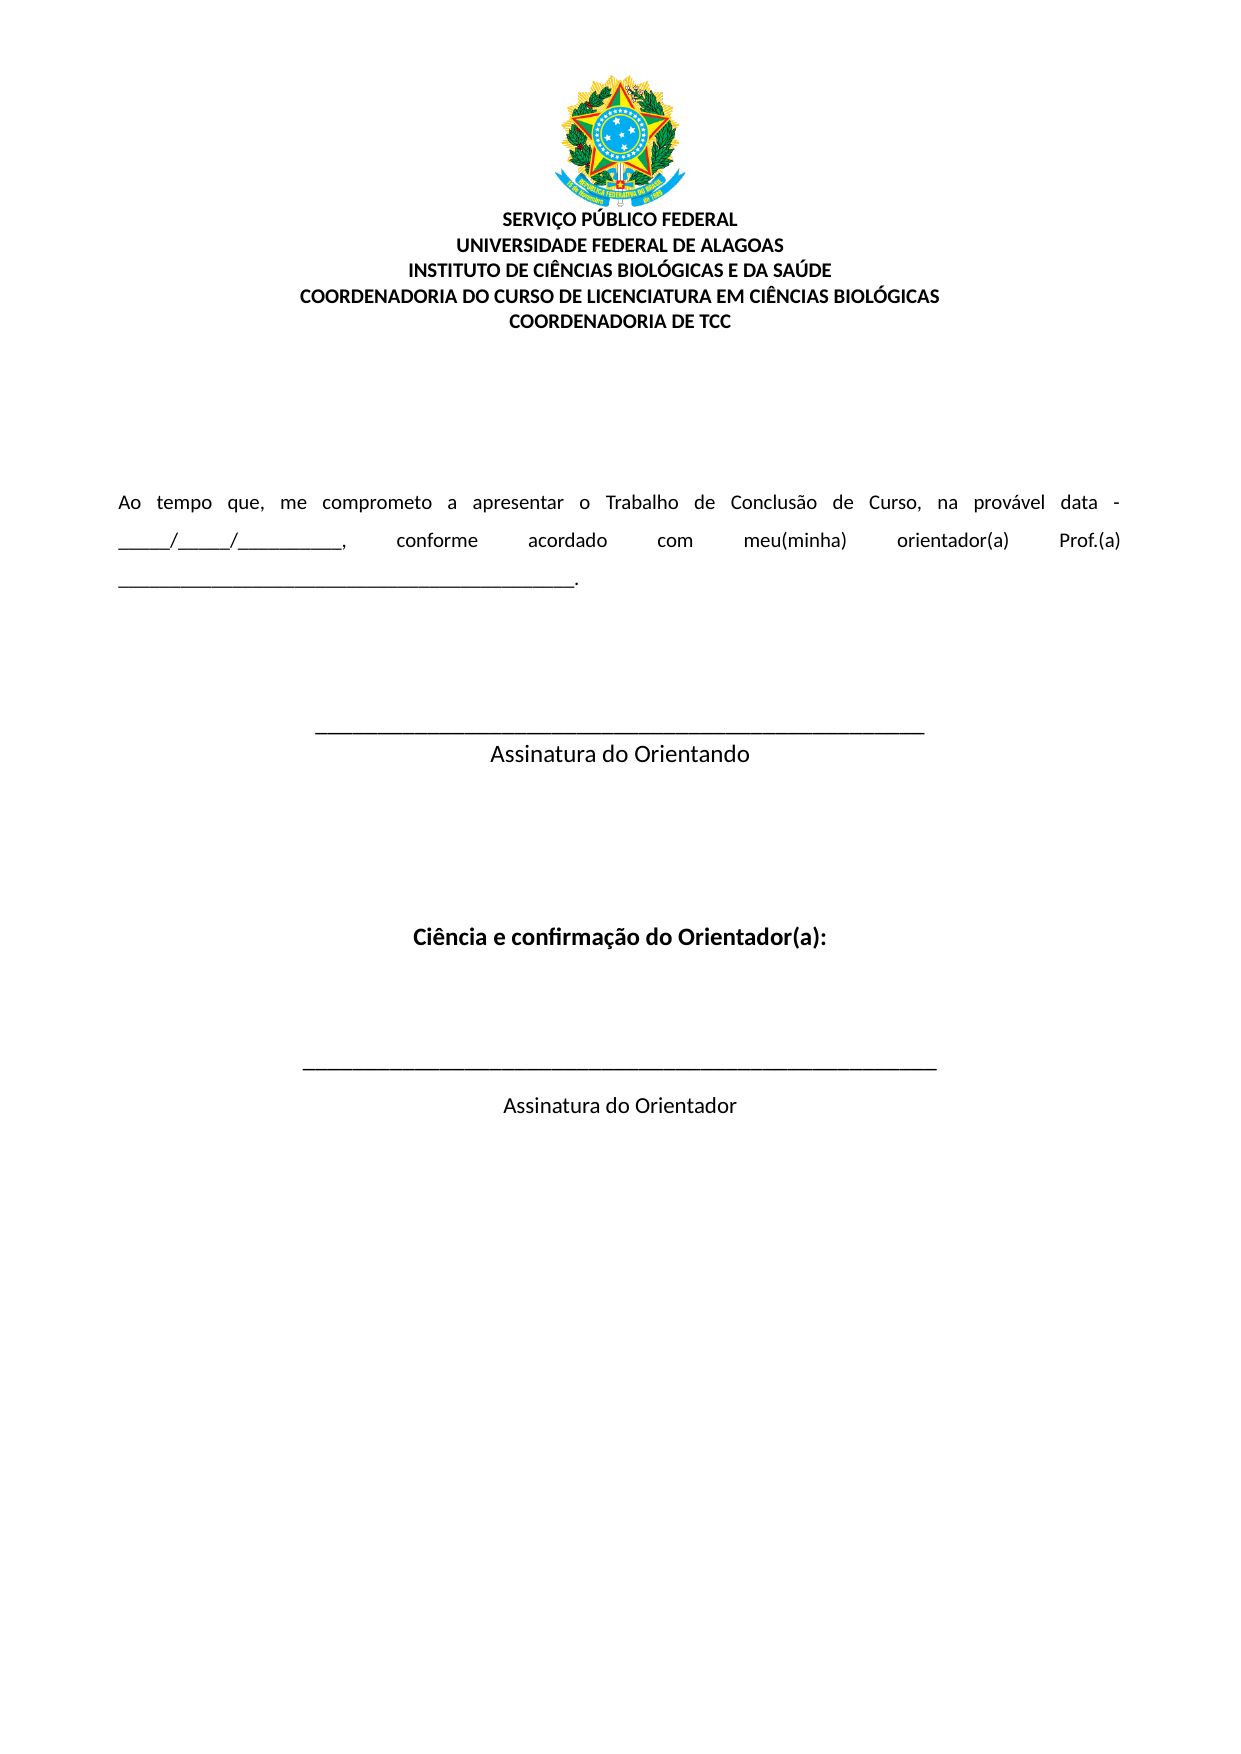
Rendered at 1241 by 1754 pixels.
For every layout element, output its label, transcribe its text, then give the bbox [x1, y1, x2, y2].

text Ao tempo que, me comprometo a apresentar o Trabalho de Conclusão de Curso, na provável data - _____/_____/__________, conforme acordado com meu(minha) orientador(a) Prof.(a) ____________________________________________. [118, 489, 1122, 591]
text Ciência e confirmação do Orientador(a): [118, 921, 1122, 951]
text ___________________________________________________ [118, 1043, 1122, 1073]
text Assinatura do Orientador [118, 1091, 1122, 1119]
text _________________________________________________ [118, 707, 1122, 738]
text Assinatura do Orientando [118, 738, 1122, 768]
